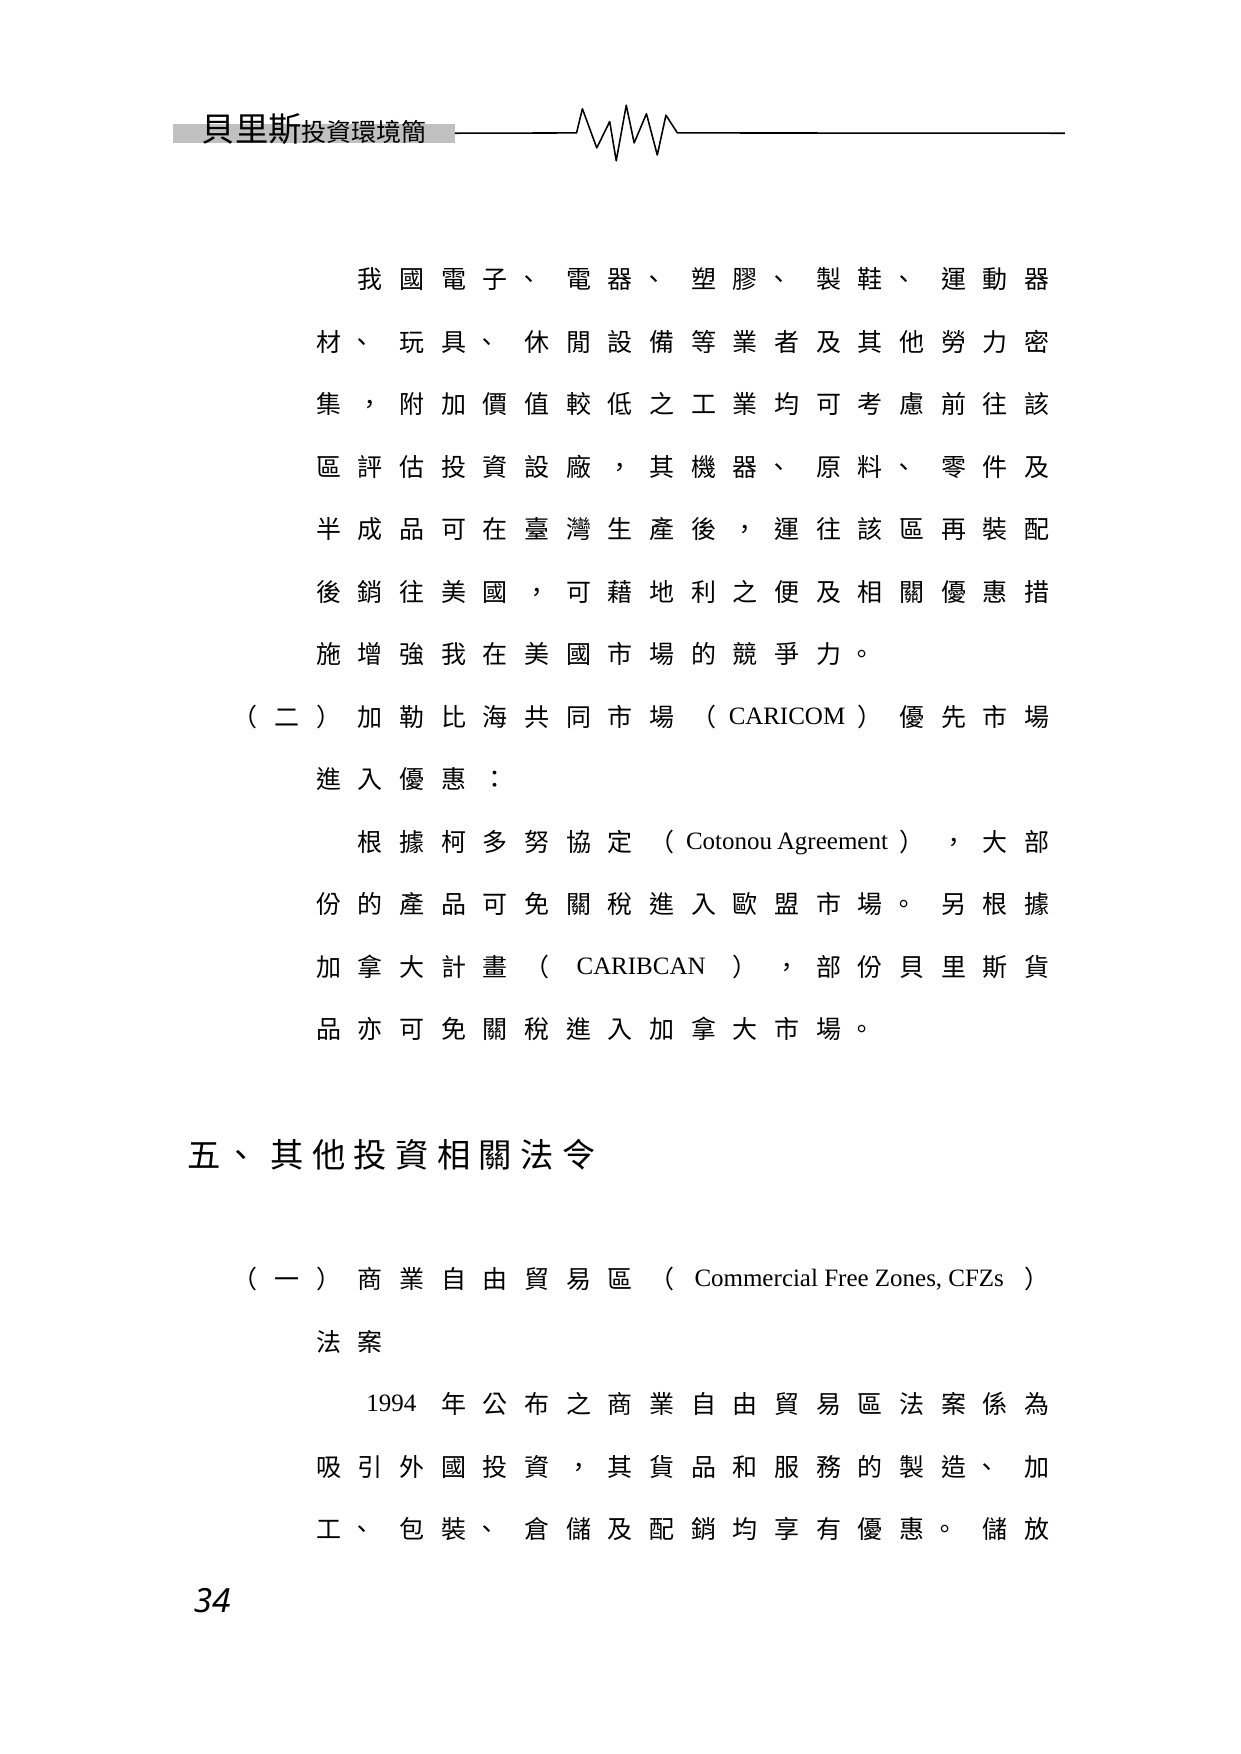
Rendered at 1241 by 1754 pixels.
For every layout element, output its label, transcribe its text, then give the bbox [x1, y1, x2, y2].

text 我國電子、電器、塑膠、製鞋、運動器材、玩具、休閒設備等業者及其他勞力密集，附加價值較低之工業均可考慮前往該區評估投資設廠，其機器、原料、零件及半成品可在臺灣生產後，運往該區再裝配後銷往美國，可藉地利之便及相關優惠措施增強我在美國市場的競爭力。 [281, 236, 1058, 674]
text （一）商業自由貿易區（Commercial Free Zones, CFZs）法案 [207, 1236, 1058, 1361]
text 根據柯多努協定（Cotonou Agreement），大部份的產品可免關稅進入歐盟市場。另根據加拿大計畫（CARIBCAN），部份貝里斯貨品亦可免關稅進入加拿大市場。 [281, 799, 1058, 1049]
text 五、其他投資相關法令 [183, 1111, 1058, 1174]
text 1994年公布之商業自由貿易區法案係為吸引外國投資，其貨品和服務的製造、加工、包裝、倉儲及配銷均享有優惠。儲放 [281, 1361, 1058, 1549]
text （二）加勒比海共同市場（CARICOM）優先市場進入優惠： [207, 674, 1058, 799]
